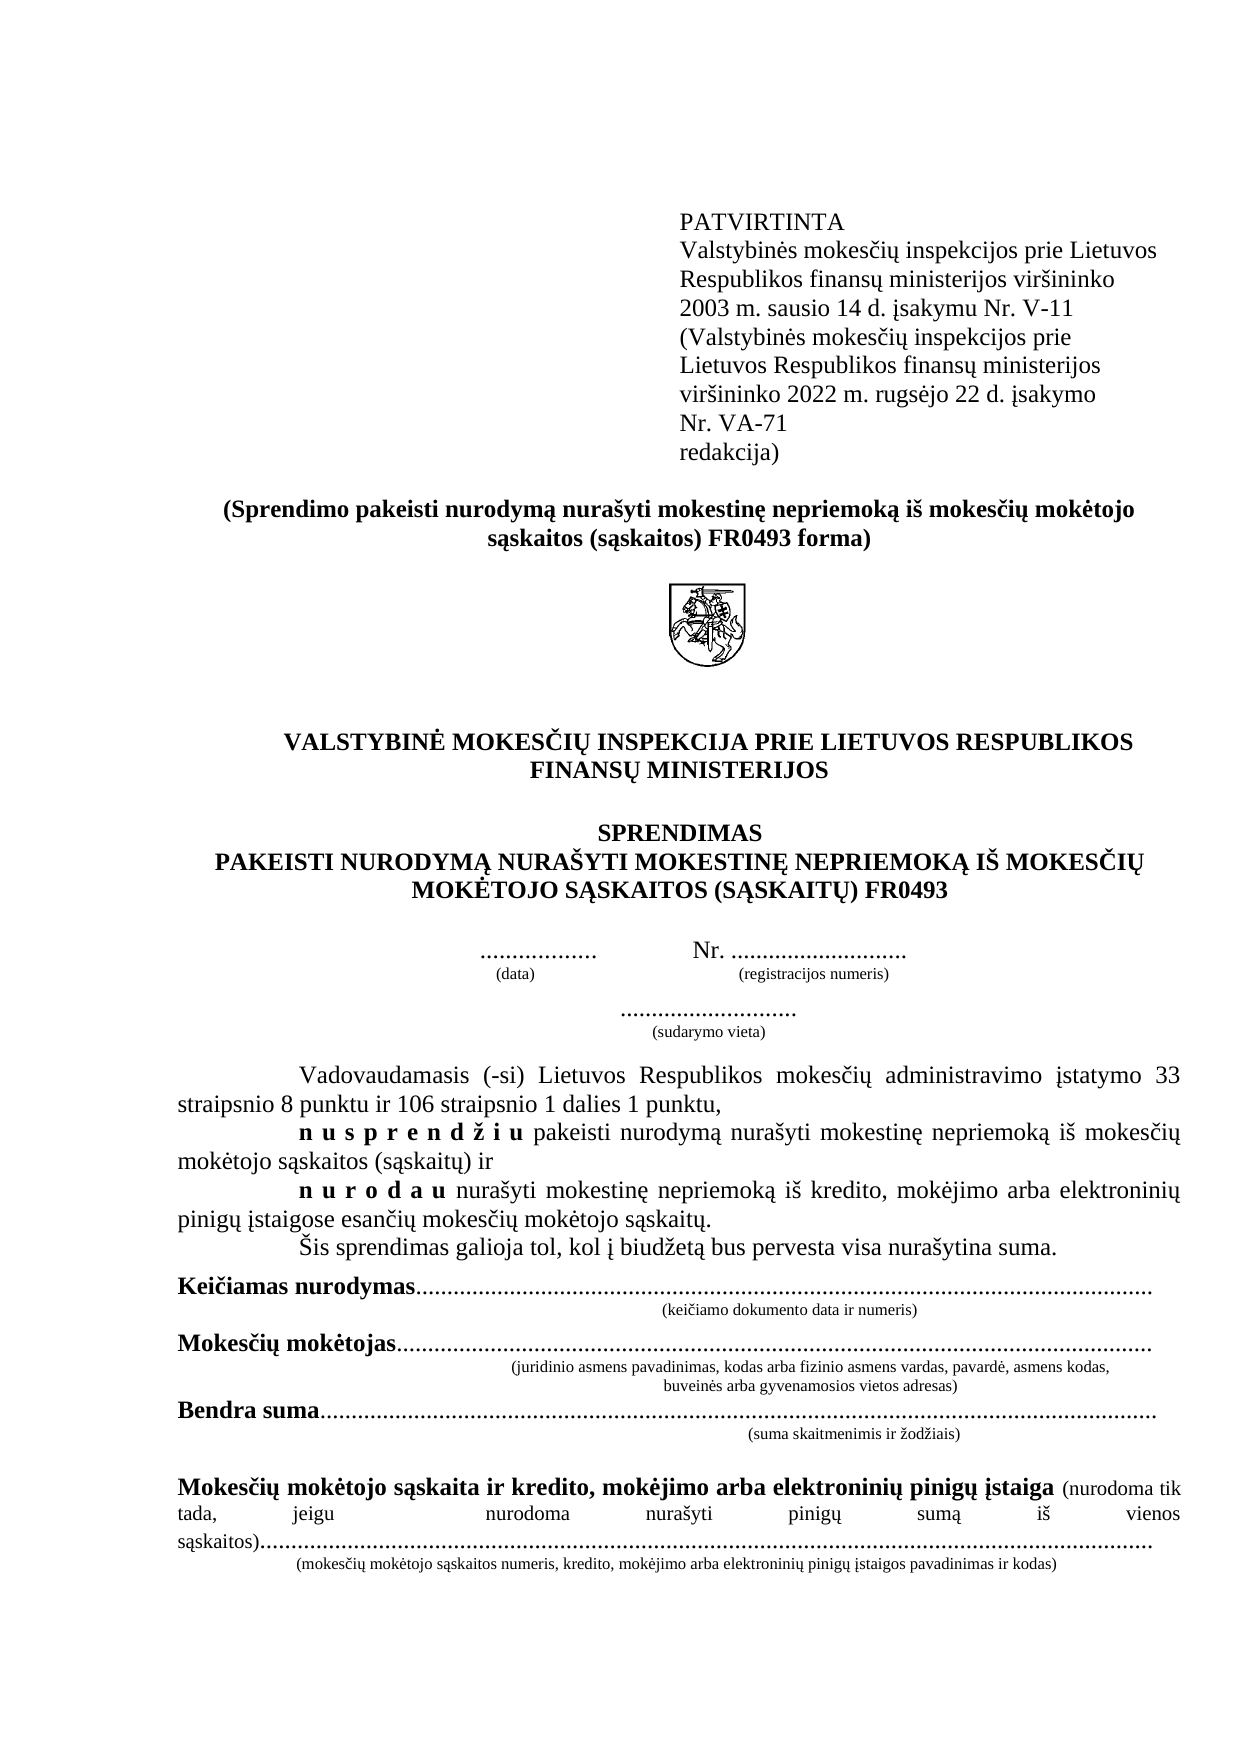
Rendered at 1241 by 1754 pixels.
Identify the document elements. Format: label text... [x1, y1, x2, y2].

table_header [731, 935, 938, 964]
text VALSTYBINĖ MOKESČIŲ INSPEKCIJA PRIE LIETUVOS RESPUBLIKOS FINANSŲ MINISTERIJOS [177, 727, 1181, 784]
text PAKEISTI NURODYMĄ NURAŠYTI MOKESTINĘ NEPRIEMOKĄ IŠ MOKESČIŲ MOKĖTOJO SĄSKAITOS (SĄSKAITŲ) FR0493 [190, 847, 1170, 904]
text Mokesčių mokėtojas......................................................................................................................... [177, 1328, 1181, 1357]
text Valstybinės mokesčių inspekcijos prie Lietuvos [177, 235, 1181, 264]
text n u r o d a u nurašyti mokestinę nepriemoką iš kredito, mokėjimo arba elektroninių pinigų įstaigose esančių mokesčių mokėtojo sąskaitų. [177, 1175, 1181, 1232]
text PATVIRTINTA [177, 207, 1181, 235]
text viršininko 2022 m. rugsėjo 22 d. įsakymo [177, 379, 1181, 408]
table_cell [628, 964, 731, 993]
text n u s p r e n d ž i u pakeisti nurodymą nurašyti mokestinę nepriemoką iš mokesčių mokėtojo sąskaitos (sąskaitų) ir [177, 1117, 1181, 1175]
text 2003 m. sausio 14 d. įsakymu Nr. V-11 [177, 293, 1181, 322]
table_header Nr. [628, 935, 731, 964]
text Respublikos finansų ministerijos viršininko [177, 264, 1181, 293]
text (Valstybinės mokesčių inspekcijos prie [177, 322, 1181, 350]
text Vadovaudamasis (-si) Lietuvos Respublikos mokesčių administravimo įstatymo 33 straipsnio 8 punktu ir 106 straipsnio 1 dalies 1 punktu, [177, 1060, 1181, 1117]
text Lietuvos Respublikos finansų ministerijos [177, 350, 1181, 379]
text Šis sprendimas galioja tol, kol į biudžetą bus pervesta visa nurašytina suma. [177, 1232, 1181, 1261]
table_cell (registracijos numeris) [731, 964, 938, 993]
text buveinės arba gyvenamosios vietos adresas) [177, 1376, 1181, 1395]
table_cell (sudarymo vieta) [421, 1022, 938, 1041]
text Bendra suma...................................................................................................................................... [177, 1395, 1181, 1424]
table_cell [421, 993, 938, 1022]
table_cell (data) [421, 964, 627, 993]
text (suma skaitmenimis ir žodžiais) [177, 1424, 1181, 1443]
text (mokesčių mokėtojo sąskaitos numeris, kredito, mokėjimo arba elektroninių pinigų įstaigos pavadinimas ir kodas) [177, 1553, 1181, 1573]
text Keičiamas nurodymas...................................................................................................................... [177, 1271, 1181, 1299]
table_header [421, 935, 627, 964]
text Nr. VA-71 [177, 408, 1181, 437]
text (Sprendimo pakeisti nurodymą nurašyti mokestinę nepriemoką iš mokesčių mokėtojo sąskaitos (sąskaitos) FR0493 forma) [177, 494, 1181, 552]
text SPRENDIMAS [190, 818, 1170, 847]
text (juridinio asmens pavadinimas, kodas arba fizinio asmens vardas, pavardė, asmens kodas, [177, 1357, 1181, 1376]
text (keičiamo dokumento data ir numeris) [177, 1299, 1181, 1319]
text Mokesčių mokėtojo sąskaita ir kredito, mokėjimo arba elektroninių pinigų įstaiga (nurodoma tik tada, jeigu nurodoma nurašyti pinigų sumą iš vienos sąskaitos)............................................................................................................................................... [177, 1472, 1181, 1553]
text redakcija) [177, 437, 1181, 465]
